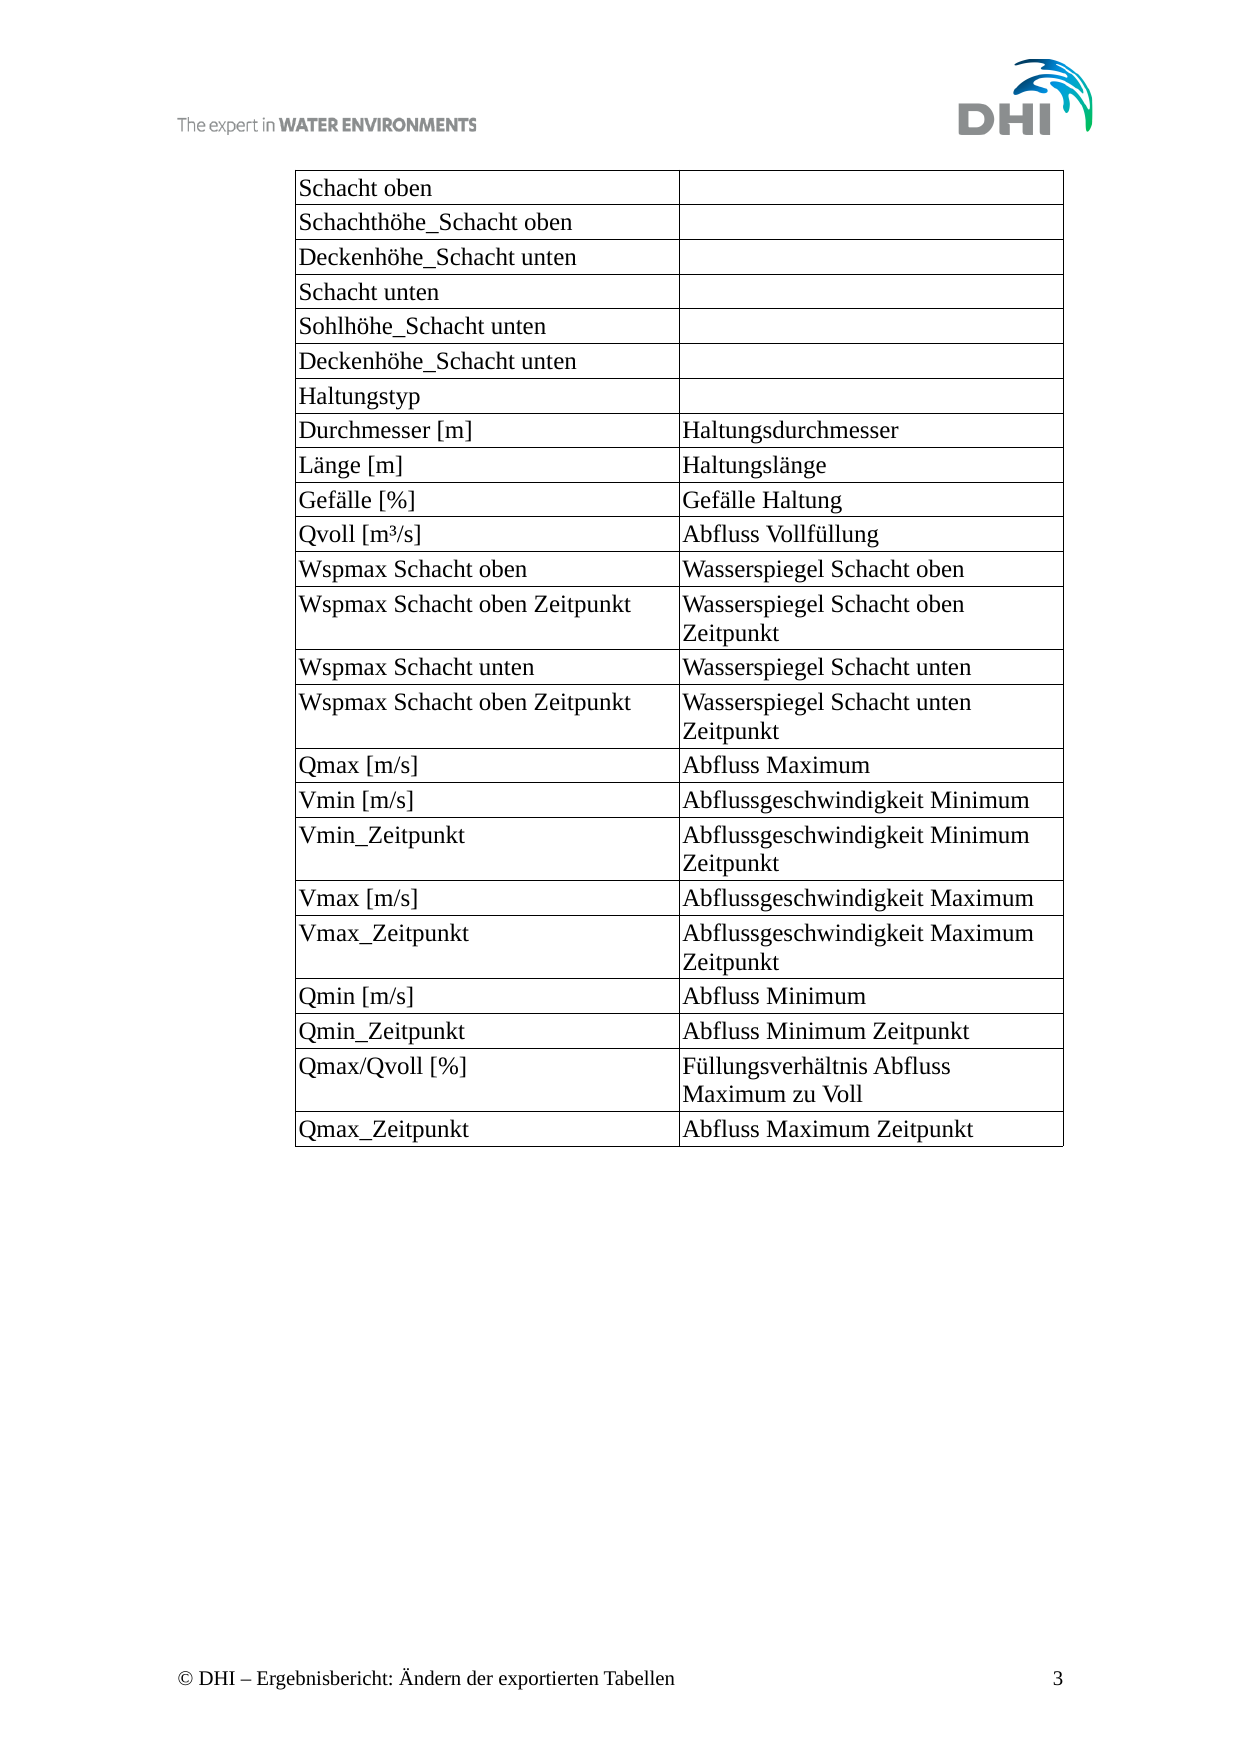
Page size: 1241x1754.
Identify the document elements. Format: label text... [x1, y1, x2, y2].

table_cell Qmin [m/s] [296, 979, 679, 1013]
table_cell Abflussgeschwindigkeit Maximum [680, 881, 1063, 915]
table_cell Sohlhöhe_Schacht unten [296, 309, 679, 343]
table_cell Deckenhöhe_Schacht unten [296, 240, 679, 274]
table_cell Schachthöhe_Schacht oben [296, 205, 679, 239]
picture [177, 117, 477, 135]
table_cell Vmin_Zeitpunkt [296, 818, 679, 880]
table_cell Durchmesser [m] [296, 414, 679, 447]
table_cell Länge [m] [296, 448, 679, 482]
table_cell Abfluss Maximum Zeitpunkt [680, 1112, 1063, 1146]
table_cell Qvoll [m³/s] [296, 517, 679, 551]
table_cell Deckenhöhe_Schacht unten [296, 344, 679, 378]
table_cell Qmax/Qvoll [%] [296, 1049, 679, 1111]
table_cell Abfluss Maximum [680, 749, 1063, 782]
table_cell Qmax [m/s] [296, 749, 679, 782]
table_cell Abfluss Minimum Zeitpunkt [680, 1014, 1063, 1048]
picture [958, 59, 1093, 135]
table_cell Abfluss Vollfüllung [680, 517, 1063, 551]
table_cell Schacht unten [296, 275, 679, 308]
table_cell Abflussgeschwindigkeit Minimum [680, 783, 1063, 817]
table_cell [680, 275, 1063, 308]
table_cell Gefälle [%] [296, 483, 679, 516]
table_cell Haltungstyp [296, 379, 679, 412]
table_cell [680, 240, 1063, 274]
table_cell Gefälle Haltung [680, 483, 1063, 516]
table_cell Qmax_Zeitpunkt [296, 1112, 679, 1146]
table_cell Wasserspiegel Schacht oben Zeitpunkt [680, 587, 1063, 649]
table_cell Qmin_Zeitpunkt [296, 1014, 679, 1048]
table_cell [680, 171, 1063, 204]
table_cell Wspmax Schacht oben [296, 552, 679, 586]
table_cell Abflussgeschwindigkeit Maximum Zeitpunkt [680, 916, 1063, 978]
table_cell Wspmax Schacht unten [296, 650, 679, 684]
table_cell [680, 205, 1063, 239]
table_cell Vmax_Zeitpunkt [296, 916, 679, 978]
table_cell Wasserspiegel Schacht oben [680, 552, 1063, 586]
table_cell Wspmax Schacht oben Zeitpunkt [296, 587, 679, 649]
table_cell Vmin [m/s] [296, 783, 679, 817]
table_cell [680, 309, 1063, 343]
table_cell Schacht oben [296, 171, 679, 204]
table_cell Haltungslänge [680, 448, 1063, 482]
table_cell Wspmax Schacht oben Zeitpunkt [296, 685, 679, 747]
table_cell Füllungsverhältnis Abfluss Maximum zu Voll [680, 1049, 1063, 1111]
table_cell Abfluss Minimum [680, 979, 1063, 1013]
table_cell Wasserspiegel Schacht unten [680, 650, 1063, 684]
table_cell Haltungsdurchmesser [680, 414, 1063, 447]
table_cell Wasserspiegel Schacht unten Zeitpunkt [680, 685, 1063, 747]
table_cell [680, 344, 1063, 378]
table_cell [680, 379, 1063, 412]
table_cell Abflussgeschwindigkeit Minimum Zeitpunkt [680, 818, 1063, 880]
table_cell Vmax [m/s] [296, 881, 679, 915]
